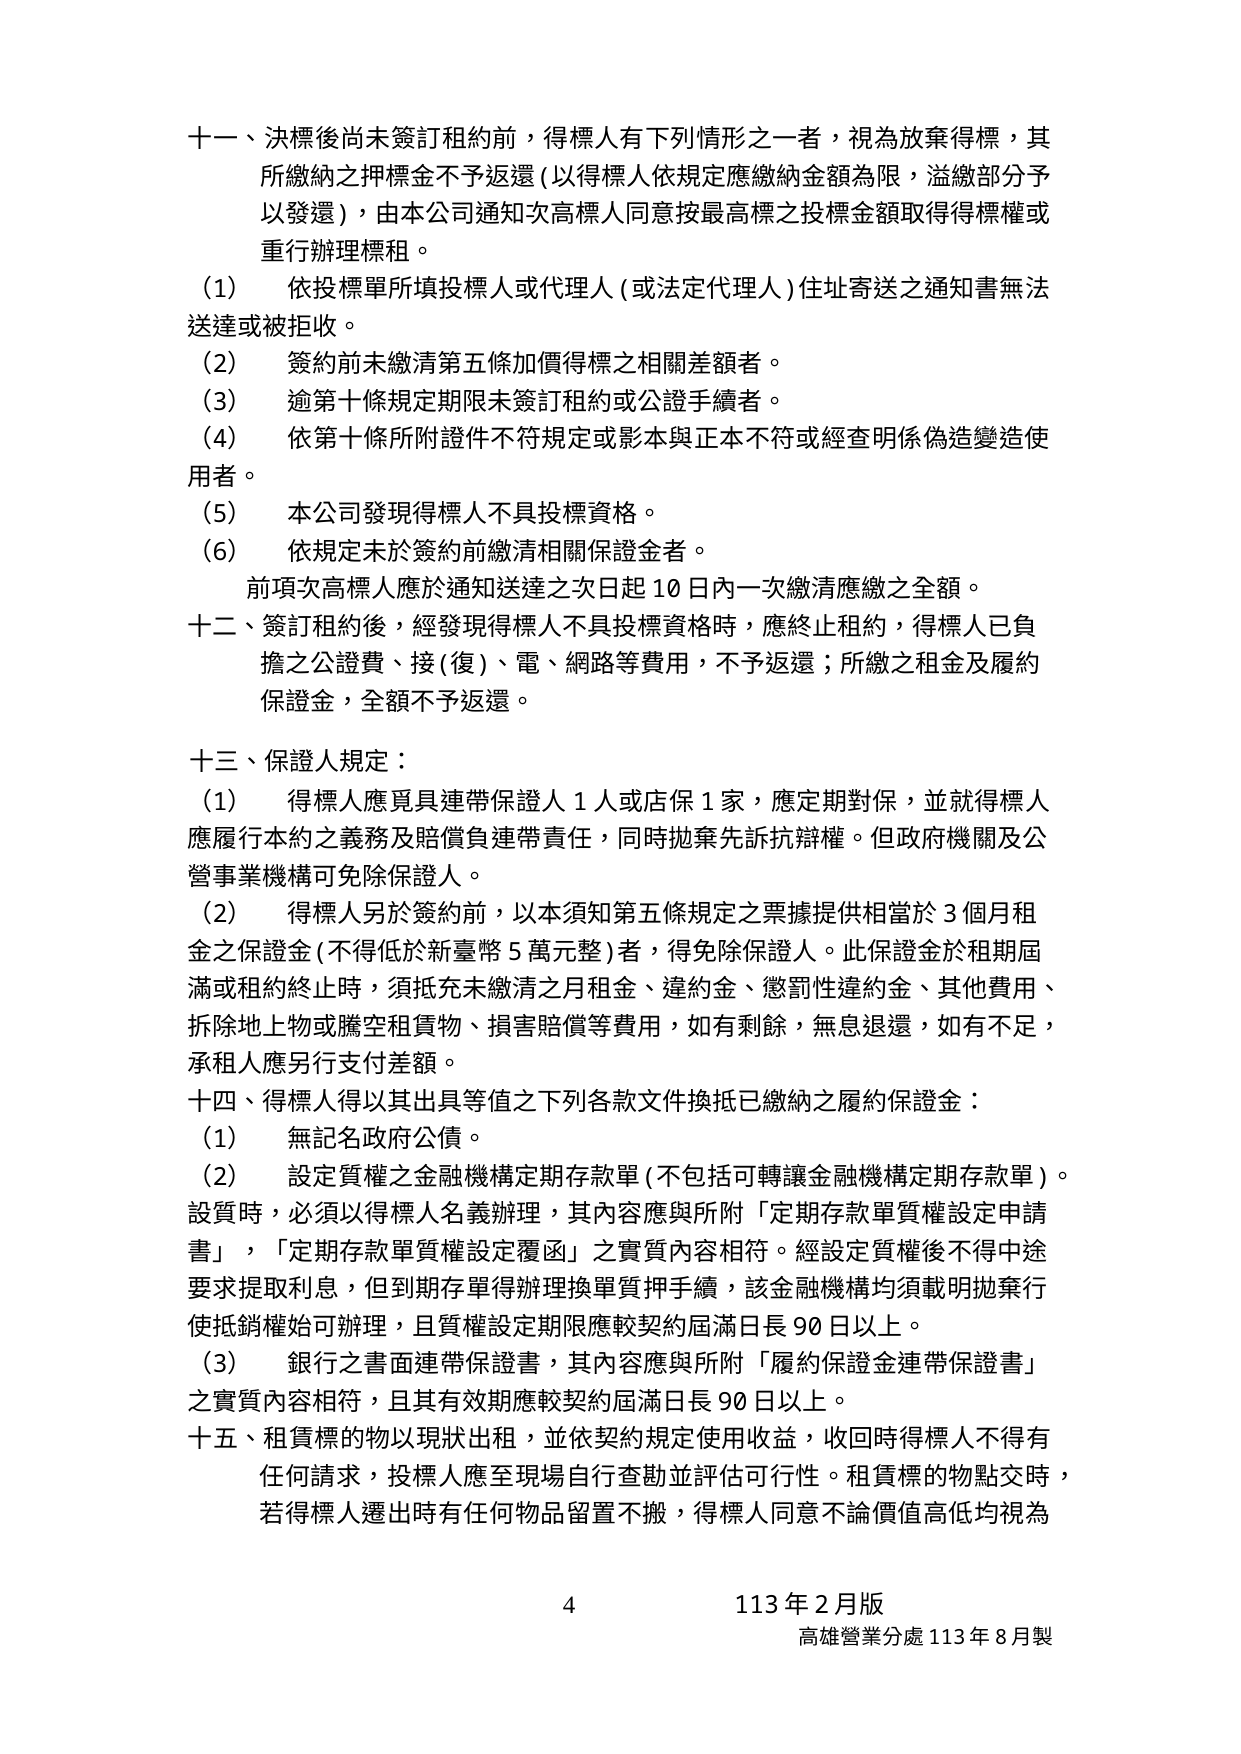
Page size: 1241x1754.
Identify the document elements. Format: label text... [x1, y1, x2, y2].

list 得標人應覓具連帶保證人1人或店保1家，應定期對保，並就得標人應履行本約之義務及賠償負連帶責任，同時拋棄先訴抗辯權。但政府機關及公營事業機構可免除保證人。 [187, 780, 1051, 893]
list 依第十條所附證件不符規定或影本與正本不符或經查明係偽造變造使用者。 [187, 418, 1051, 493]
list 簽約前未繳清第五條加價得標之相關差額者。 [187, 343, 1051, 380]
text 前項次高標人應於通知送達之次日起10日內一次繳清應繳之全額。 [246, 568, 1053, 605]
list 本公司發現得標人不具投標資格。 [187, 493, 1051, 530]
text 十三、保證人規定： [189, 718, 1053, 780]
list 逾第十條規定期限未簽訂租約或公證手續者。 [187, 380, 1051, 418]
list 無記名政府公債。 [187, 1118, 1051, 1155]
list 銀行之書面連帶保證書，其內容應與所附「履約保證金連帶保證書」之實質內容相符，且其有效期應較契約屆滿日長90日以上。 [187, 1343, 1051, 1418]
list 依規定未於簽約前繳清相關保證金者。 [187, 530, 1051, 568]
text 十一、決標後尚未簽訂租約前，得標人有下列情形之一者，視為放棄得標，其所繳納之押標金不予返還(以得標人依規定應繳納金額為限，溢繳部分予以發還)，由本公司通知次高標人同意按最高標之投標金額取得得標權或重行辦理標租。 [188, 118, 1053, 268]
text 十四、得標人得以其出具等值之下列各款文件換抵已繳納之履約保證金： [187, 1080, 1053, 1118]
list 得標人另於簽約前，以本須知第五條規定之票據提供相當於3個月租金之保證金(不得低於新臺幣5萬元整)者，得免除保證人。此保證金於租期屆滿或租約終止時，須抵充未繳清之月租金、違約金、懲罰性違約金、其他費用、拆除地上物或騰空租賃物、損害賠償等費用，如有剩餘，無息退還，如有不足，承租人應另行支付差額。 [187, 893, 1047, 1080]
text 十二、簽訂租約後，經發現得標人不具投標資格時，應終止租約，得標人已負擔之公證費、接(復)、電、網路等費用，不予返還；所繳之租金及履約保證金，全額不予返還。 [187, 605, 1053, 718]
list 設定質權之金融機構定期存款單(不包括可轉讓金融機構定期存款單)。設質時，必須以得標人名義辦理，其內容應與所附「定期存款單質權設定申請書」，「定期存款單質權設定覆函」之實質內容相符。經設定質權後不得中途要求提取利息，但到期存單得辦理換單質押手續，該金融機構均須載明拋棄行使抵銷權始可辦理，且質權設定期限應較契約屆滿日長90日以上。 [187, 1155, 1051, 1343]
list 依投標單所填投標人或代理人(或法定代理人)住址寄送之通知書無法送達或被拒收。 [187, 268, 1051, 343]
text 十五、租賃標的物以現狀出租，並依契約規定使用收益，收回時得標人不得有任何請求，投標人應至現場自行查勘並評估可行性。租賃標的物點交時，若得標人遷出時有任何物品留置不搬，得標人同意不論價值高低均視為拋棄其物所有權，逕由本公司處理，所需費用由得標人負擔。 [187, 1418, 1053, 1530]
